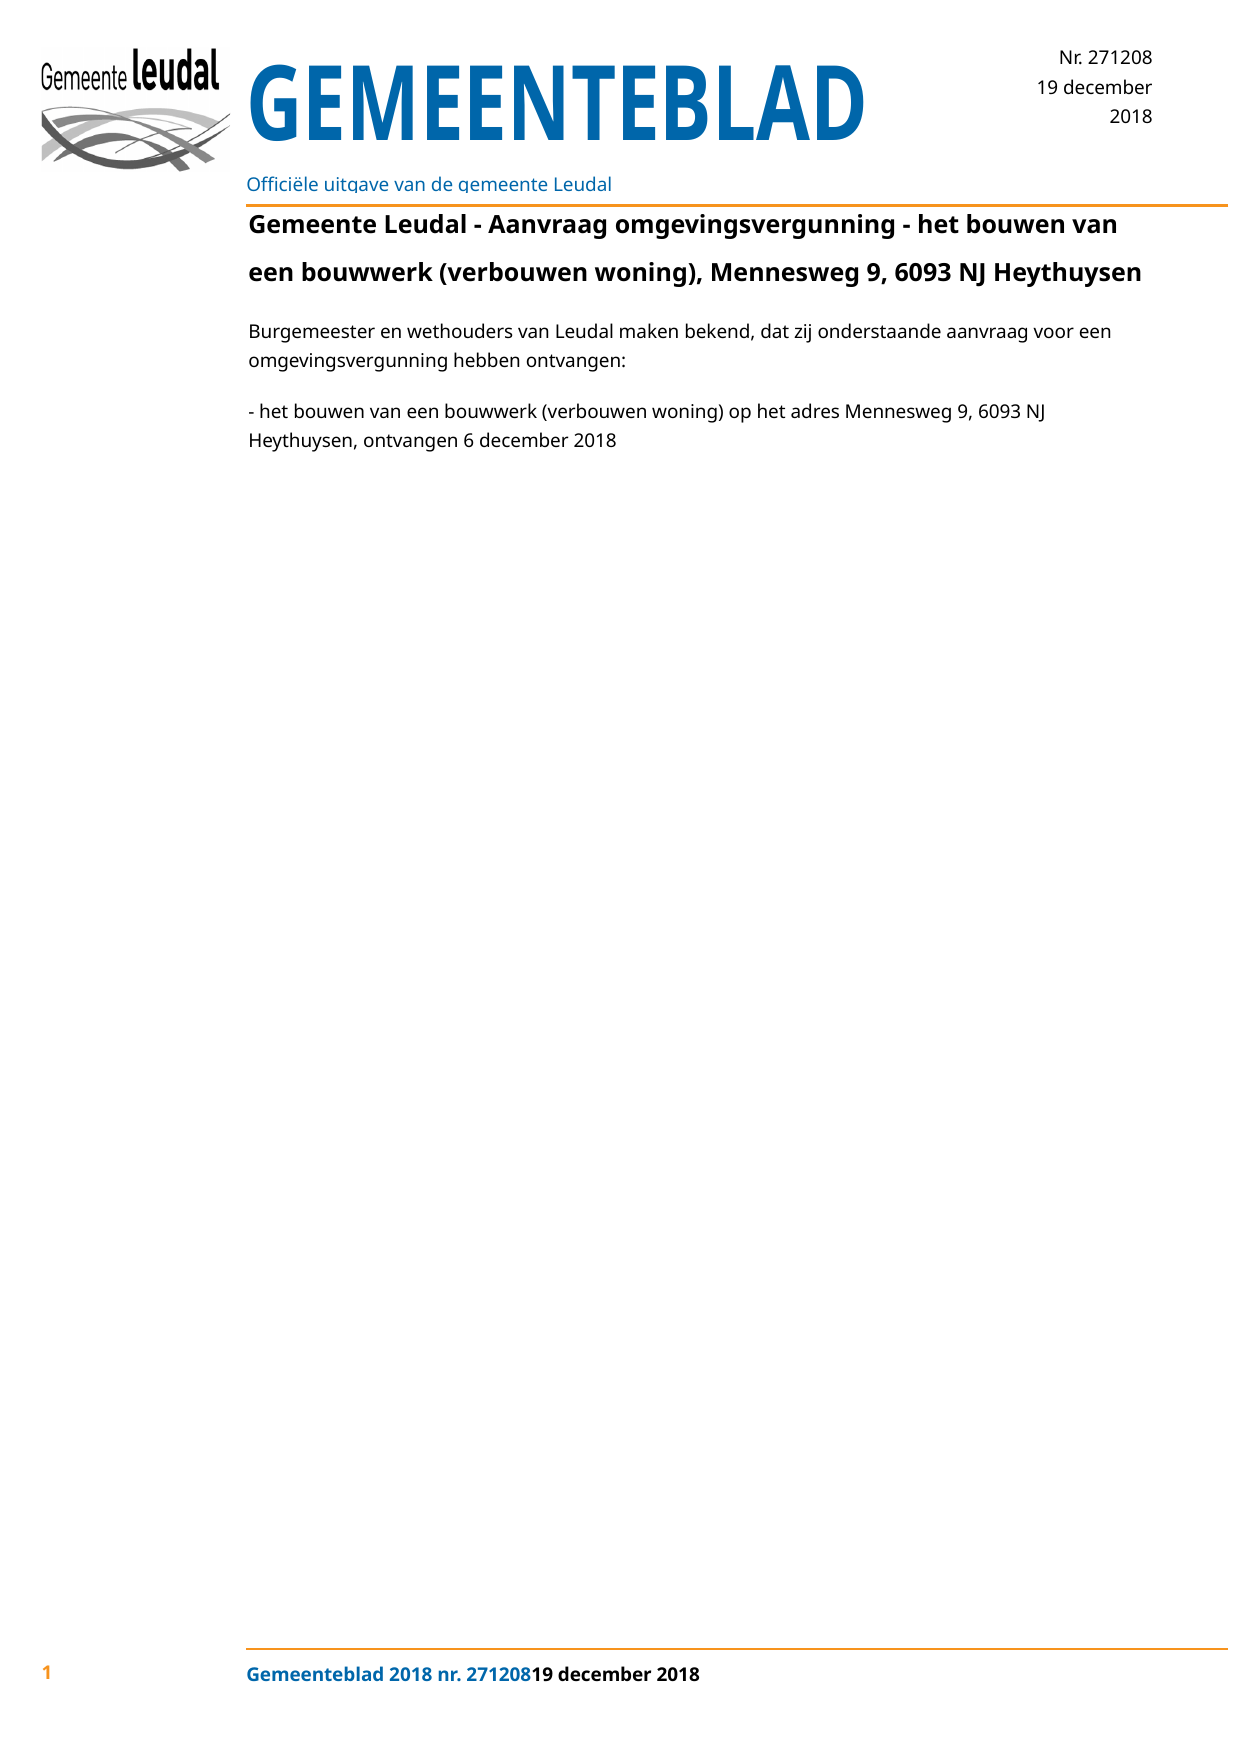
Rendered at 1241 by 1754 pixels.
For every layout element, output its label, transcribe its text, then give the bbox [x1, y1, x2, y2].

text Gemeente Leudal - Aanvraag omgevingsvergunning - het bouwen van een bouwwerk (verbouwen woning), Mennesweg 9, 6093 NJ Heythuysen [248, 207, 1152, 288]
picture [41, 47, 231, 172]
text - het bouwen van een bouwwerk (verbouwen woning) op het adres Mennesweg 9, 6093 NJ Heythuysen, ontvangen 6 december 2018 [248, 398, 1152, 453]
text Burgemeester en wethouders van Leudal maken bekend, dat zij onderstaande aanvraag voor een omgevingsvergunning hebben ontvangen: [248, 318, 1152, 373]
